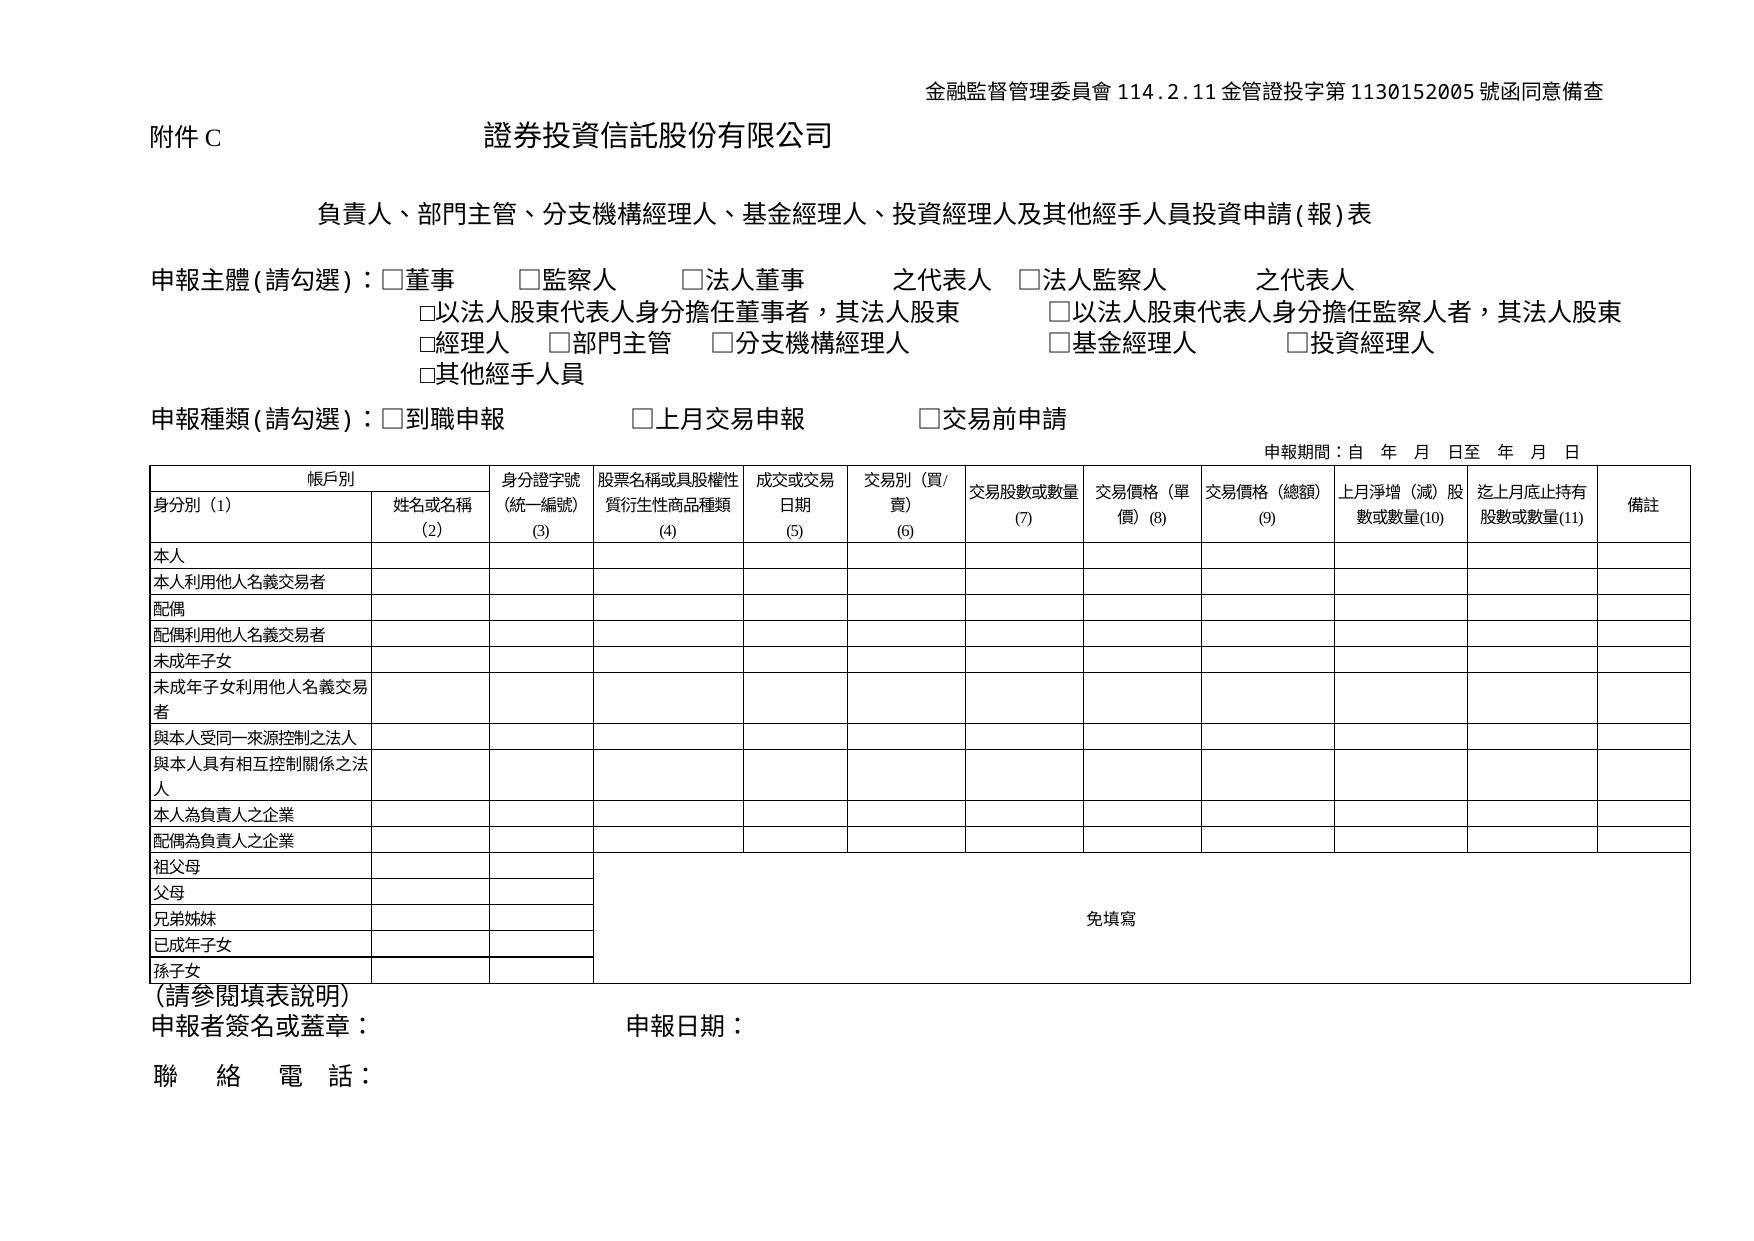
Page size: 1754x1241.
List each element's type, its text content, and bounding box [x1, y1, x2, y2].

table_cell [1597, 930, 1690, 956]
table_cell [1084, 569, 1201, 594]
table_cell [490, 724, 593, 749]
table_cell [1202, 750, 1334, 800]
table_cell [490, 673, 593, 723]
table_cell [1201, 878, 1334, 904]
table_cell [1598, 724, 1690, 749]
table_cell 配偶為負責人之企業 [151, 827, 371, 852]
table_cell [1202, 595, 1334, 620]
table_cell [1467, 904, 1597, 930]
table_cell 與本人具有相互控制關係之法人 [151, 750, 371, 800]
table_cell [594, 750, 743, 800]
text 附件C 證券投資信託股份有限公司 [149, 121, 1604, 152]
table_cell [490, 750, 593, 800]
table_cell [1467, 878, 1597, 904]
table_cell [594, 647, 743, 672]
table_cell [966, 724, 1083, 749]
table_cell [1335, 621, 1467, 646]
table_header 成交或交易 日期 (5) [744, 466, 847, 542]
table_cell [965, 930, 1083, 956]
table_cell [1334, 853, 1467, 878]
table_cell [490, 853, 593, 878]
table_cell 免填寫 [1083, 904, 1201, 930]
table_cell [744, 621, 847, 646]
table_cell [848, 827, 965, 852]
table_cell [372, 595, 489, 620]
table_cell [1084, 724, 1201, 749]
table_cell [847, 904, 965, 930]
table_cell [594, 930, 743, 956]
table_cell [1202, 569, 1334, 594]
table_cell [1334, 956, 1467, 982]
table_cell [1468, 569, 1597, 594]
text （請參閱填表說明） [141, 983, 1604, 1011]
table_cell [490, 827, 593, 852]
table_cell 配偶 [151, 595, 371, 620]
table_cell [1597, 853, 1690, 878]
table_cell [966, 673, 1083, 723]
table_header 備註 [1598, 466, 1690, 542]
table_cell [1084, 647, 1201, 672]
table_cell [848, 724, 965, 749]
table_header 交易價格（單價）(8) [1084, 466, 1201, 542]
table_cell [372, 827, 489, 852]
table_cell [965, 853, 1083, 878]
table_cell [1201, 956, 1334, 982]
table_cell 本人利用他人名義交易者 [151, 569, 371, 594]
table_cell [966, 543, 1083, 568]
table_cell [1598, 827, 1690, 852]
table_cell [372, 879, 489, 904]
table_cell [1598, 595, 1690, 620]
table_cell [594, 956, 743, 982]
table_cell [1202, 827, 1334, 852]
table_cell [1201, 930, 1334, 956]
table_cell [1335, 595, 1467, 620]
table_cell [848, 801, 965, 826]
table_header 股票名稱或具股權性質衍生性商品種類 (4) [594, 466, 743, 542]
table_cell [1335, 569, 1467, 594]
table_cell [847, 956, 965, 982]
table_cell [1084, 543, 1201, 568]
table_cell 姓名或名稱（2） [372, 492, 489, 542]
table_cell [490, 543, 593, 568]
table_cell [1335, 673, 1467, 723]
table_cell [965, 904, 1083, 930]
table_header 交易別（買/賣） (6) [848, 466, 965, 542]
table_cell 兄弟姊妹 [151, 905, 371, 930]
table_cell [1468, 827, 1597, 852]
table_cell [594, 569, 743, 594]
table_cell [744, 724, 847, 749]
table_header 迄上月底止持有股數或數量(11) [1468, 466, 1597, 542]
table_cell [1468, 801, 1597, 826]
table_cell [372, 750, 489, 800]
table_cell [490, 879, 593, 904]
table_cell 本人 [151, 543, 371, 568]
table_cell [490, 801, 593, 826]
table_cell [1597, 878, 1690, 904]
table_cell [1083, 878, 1201, 904]
table_cell [372, 724, 489, 749]
table_cell [966, 595, 1083, 620]
table_cell [744, 673, 847, 723]
table_cell 與本人受同一來源控制之法人 [151, 724, 371, 749]
table_cell [965, 878, 1083, 904]
table_cell [744, 956, 847, 982]
table_cell [594, 595, 743, 620]
text 負責人、部門主管、分支機構經理人、基金經理人、投資經理人及其他經手人員投資申請(報)表 [25, 171, 1664, 233]
table_cell [847, 930, 965, 956]
table_cell [744, 853, 847, 878]
table_cell [1083, 930, 1201, 956]
table_cell 孫子女 [151, 958, 371, 982]
table_cell [372, 931, 489, 956]
table_cell [1202, 647, 1334, 672]
table_cell [594, 801, 743, 826]
table_cell [966, 647, 1083, 672]
table_cell [848, 673, 965, 723]
table_cell [1201, 904, 1334, 930]
table_cell [594, 827, 743, 852]
table_cell [1083, 853, 1201, 878]
table_cell [744, 595, 847, 620]
table_cell [1598, 647, 1690, 672]
table_cell [594, 878, 743, 904]
table_header 身分證字號 （統一編號）(3) [490, 466, 593, 542]
table_cell [1468, 673, 1597, 723]
text 聯 絡 電 話： [153, 1061, 1604, 1092]
table_cell [594, 904, 743, 930]
table_cell [1202, 673, 1334, 723]
table_cell 未成年子女利用他人名義交易者 [151, 673, 371, 723]
table_cell [1467, 853, 1597, 878]
table_cell [372, 647, 489, 672]
table_cell [1597, 956, 1690, 982]
table_cell [1467, 930, 1597, 956]
table_cell [372, 621, 489, 646]
table_cell [490, 958, 593, 982]
table_cell 配偶利用他人名義交易者 [151, 621, 371, 646]
table_cell [490, 647, 593, 672]
table_cell [966, 569, 1083, 594]
table_cell 身分別（1） [151, 492, 371, 542]
table_cell [594, 853, 743, 878]
table_cell [1335, 801, 1467, 826]
text □其他經手人員 [150, 358, 1689, 390]
table_cell [372, 905, 489, 930]
table_cell [966, 827, 1083, 852]
table_cell [1468, 647, 1597, 672]
table_cell [1084, 595, 1201, 620]
table_cell [1084, 750, 1201, 800]
table_cell [1468, 724, 1597, 749]
table_cell [1201, 853, 1334, 878]
table_cell [1468, 621, 1597, 646]
table_cell [1598, 621, 1690, 646]
table_cell [1335, 543, 1467, 568]
table_cell [1202, 543, 1334, 568]
table_cell [1468, 595, 1597, 620]
table_cell [848, 621, 965, 646]
table_cell [966, 621, 1083, 646]
table_cell [1334, 878, 1467, 904]
table_cell [594, 621, 743, 646]
table_cell [372, 673, 489, 723]
table_cell [1597, 904, 1690, 930]
table_cell 本人為負責人之企業 [151, 801, 371, 826]
table_cell [1335, 827, 1467, 852]
table_cell [965, 956, 1083, 982]
text 申報種類(請勾選)：□到職申報 □上月交易申報 □交易前申請 [100, 408, 1689, 433]
table_cell [1335, 724, 1467, 749]
table_cell [1084, 827, 1201, 852]
table_cell [744, 827, 847, 852]
table_cell [372, 801, 489, 826]
text 申報期間：自 年 月 日至 年 月 日 [225, 433, 1580, 465]
table_cell [744, 750, 847, 800]
table_cell [1598, 543, 1690, 568]
table_cell 已成年子女 [151, 931, 371, 956]
table_cell [1202, 801, 1334, 826]
table_cell [848, 647, 965, 672]
table_cell [490, 905, 593, 930]
table_cell [744, 647, 847, 672]
table_cell [372, 958, 489, 982]
table_cell [372, 543, 489, 568]
table_cell [1334, 930, 1467, 956]
table_cell [744, 543, 847, 568]
text 申報主體(請勾選)：□董事 □監察人 □法人董事 之代表人 □法人監察人 之代表人 [150, 265, 1689, 296]
table_cell [1084, 801, 1201, 826]
table_cell [744, 878, 847, 904]
table_cell [966, 750, 1083, 800]
table_cell [1202, 724, 1334, 749]
text □以法人股東代表人身分擔任董事者，其法人股東 □以法人股東代表人身分擔任監察人者，其法人股東 [150, 296, 1689, 327]
table_cell [1084, 673, 1201, 723]
table_cell 未成年子女 [151, 647, 371, 672]
table_cell [490, 621, 593, 646]
table_cell [1598, 673, 1690, 723]
table_cell [1084, 621, 1201, 646]
text □經理人 □部門主管 □分支機構經理人 □基金經理人 □投資經理人 [150, 327, 1689, 358]
table_cell [744, 904, 847, 930]
table_cell [1598, 801, 1690, 826]
table_cell [847, 878, 965, 904]
table_cell [1468, 750, 1597, 800]
table_cell [490, 569, 593, 594]
table_cell [848, 750, 965, 800]
table_cell 父母 [151, 879, 371, 904]
table_cell [848, 543, 965, 568]
table_cell [1083, 956, 1201, 982]
table_cell [1468, 543, 1597, 568]
table_cell [848, 595, 965, 620]
text 申報者簽名或蓋章： 申報日期： [150, 1011, 1604, 1042]
table_cell [1335, 750, 1467, 800]
table_header 上月淨增（減）股數或數量(10) [1335, 466, 1467, 542]
table_header 交易價格（總額） (9) [1202, 466, 1334, 542]
table_header 帳戶別 [151, 466, 489, 491]
table_cell [1598, 750, 1690, 800]
table_cell [744, 930, 847, 956]
table_cell [594, 543, 743, 568]
table_cell 祖父母 [151, 853, 371, 878]
table_cell [490, 595, 593, 620]
table_cell [372, 569, 489, 594]
table_cell [1334, 904, 1467, 930]
table_cell [594, 724, 743, 749]
table_cell [966, 801, 1083, 826]
table_cell [1467, 956, 1597, 982]
table_cell [744, 801, 847, 826]
table_cell [1598, 569, 1690, 594]
table_cell [848, 569, 965, 594]
table_cell [744, 569, 847, 594]
table_cell [847, 853, 965, 878]
table_cell [490, 931, 593, 956]
table_cell [1202, 621, 1334, 646]
table_header 交易股數或數量 (7) [966, 466, 1083, 542]
table_cell [1335, 647, 1467, 672]
table_cell [372, 853, 489, 878]
table_cell [594, 673, 743, 723]
